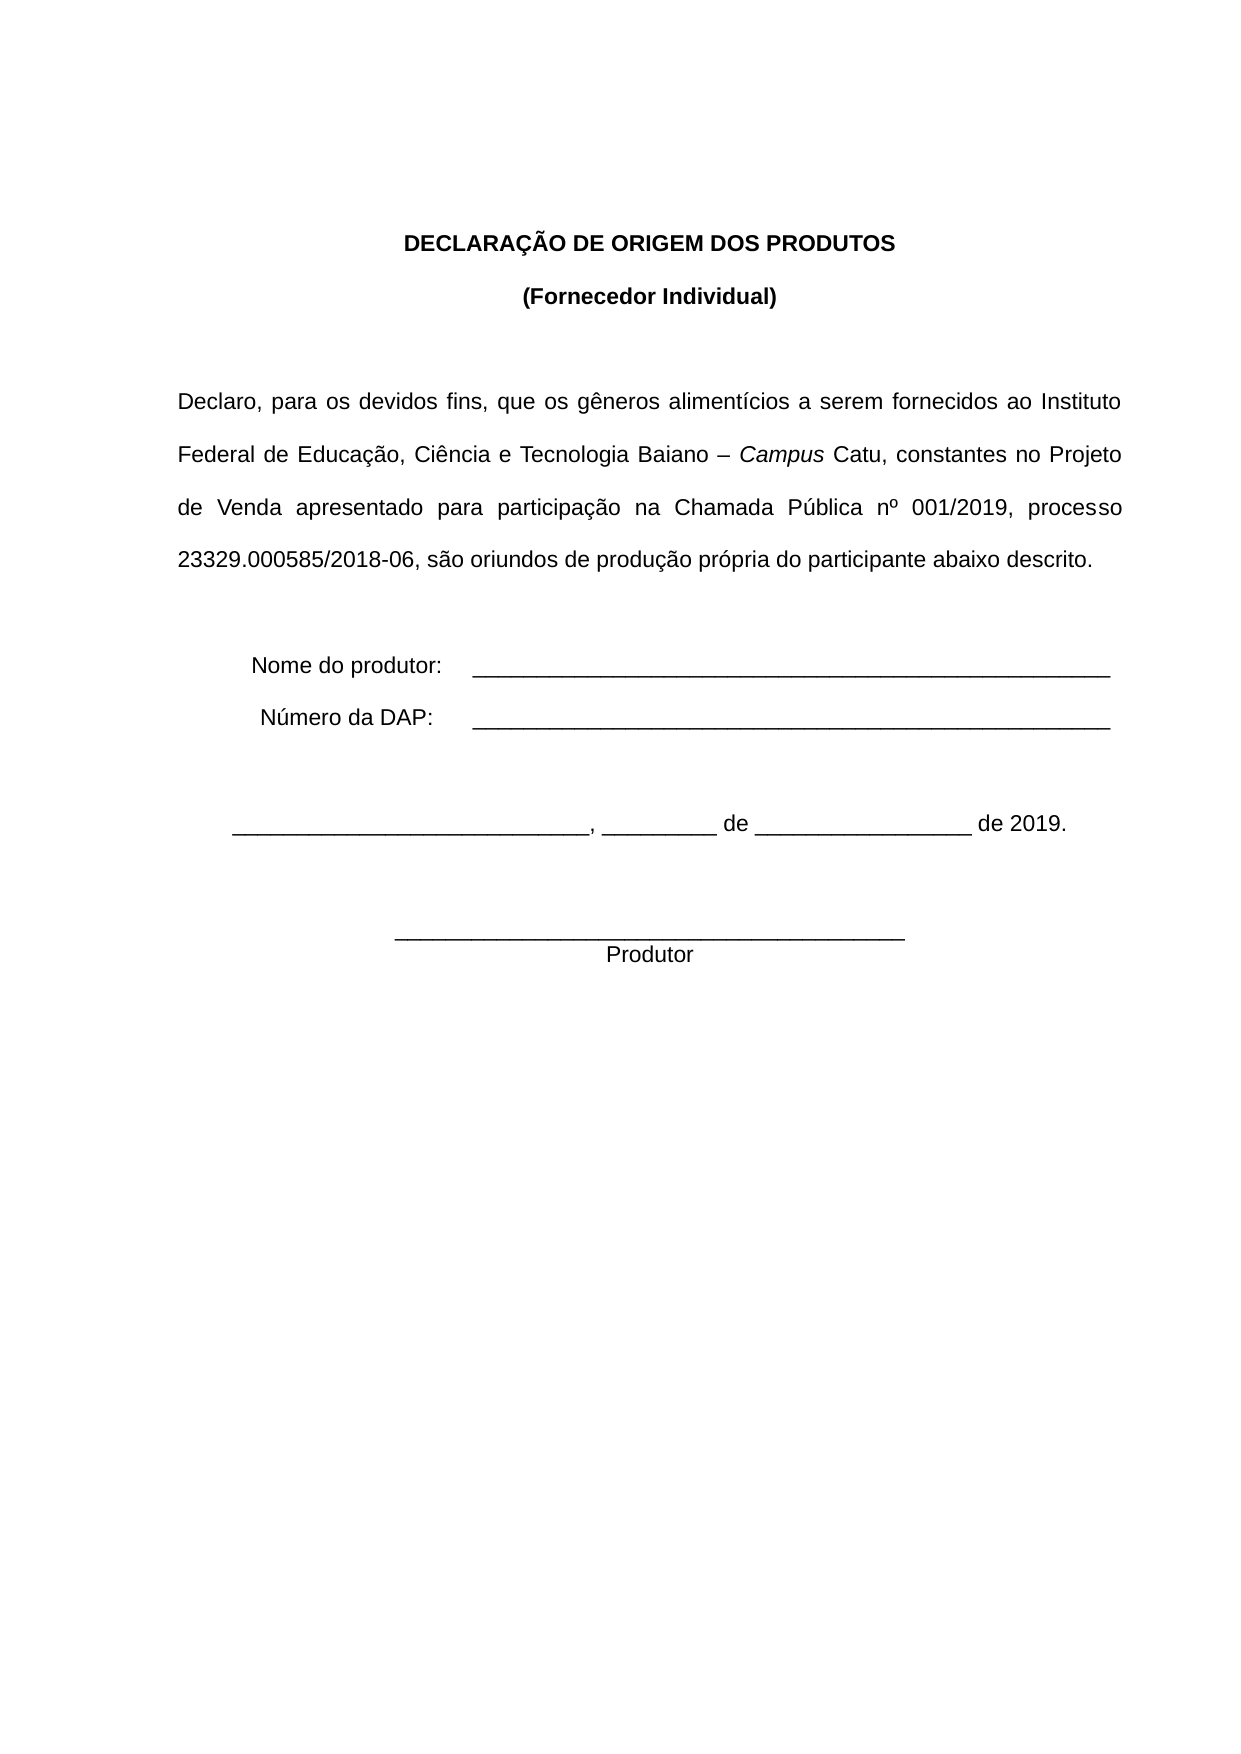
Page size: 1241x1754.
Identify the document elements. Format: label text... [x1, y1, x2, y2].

text DECLARAÇÃO DE ORIGEM DOS PRODUTOS [177, 230, 1122, 256]
text Declaro, para os devidos fins, que os gêneros alimentícios a serem fornecidos ao Instituto Federal de Educação, Ciência e Tecnologia Baiano – Campus Catu, constantes no Projeto de Venda apresentado para participação na Chamada Pública nº 001/2019, processo 23329.000585/2018-06, são oriundos de produção própria do participante abaixo descrito. [177, 388, 1122, 572]
text Nome do produtor: __________________________________________________ [177, 652, 1122, 678]
text ________________________________________ [177, 915, 1122, 941]
text (Fornecedor Individual) [177, 283, 1122, 309]
text ____________________________, _________ de _________________ de 2019. [177, 810, 1122, 836]
text Produtor [177, 941, 1122, 968]
text Número da DAP: __________________________________________________ [177, 704, 1122, 731]
